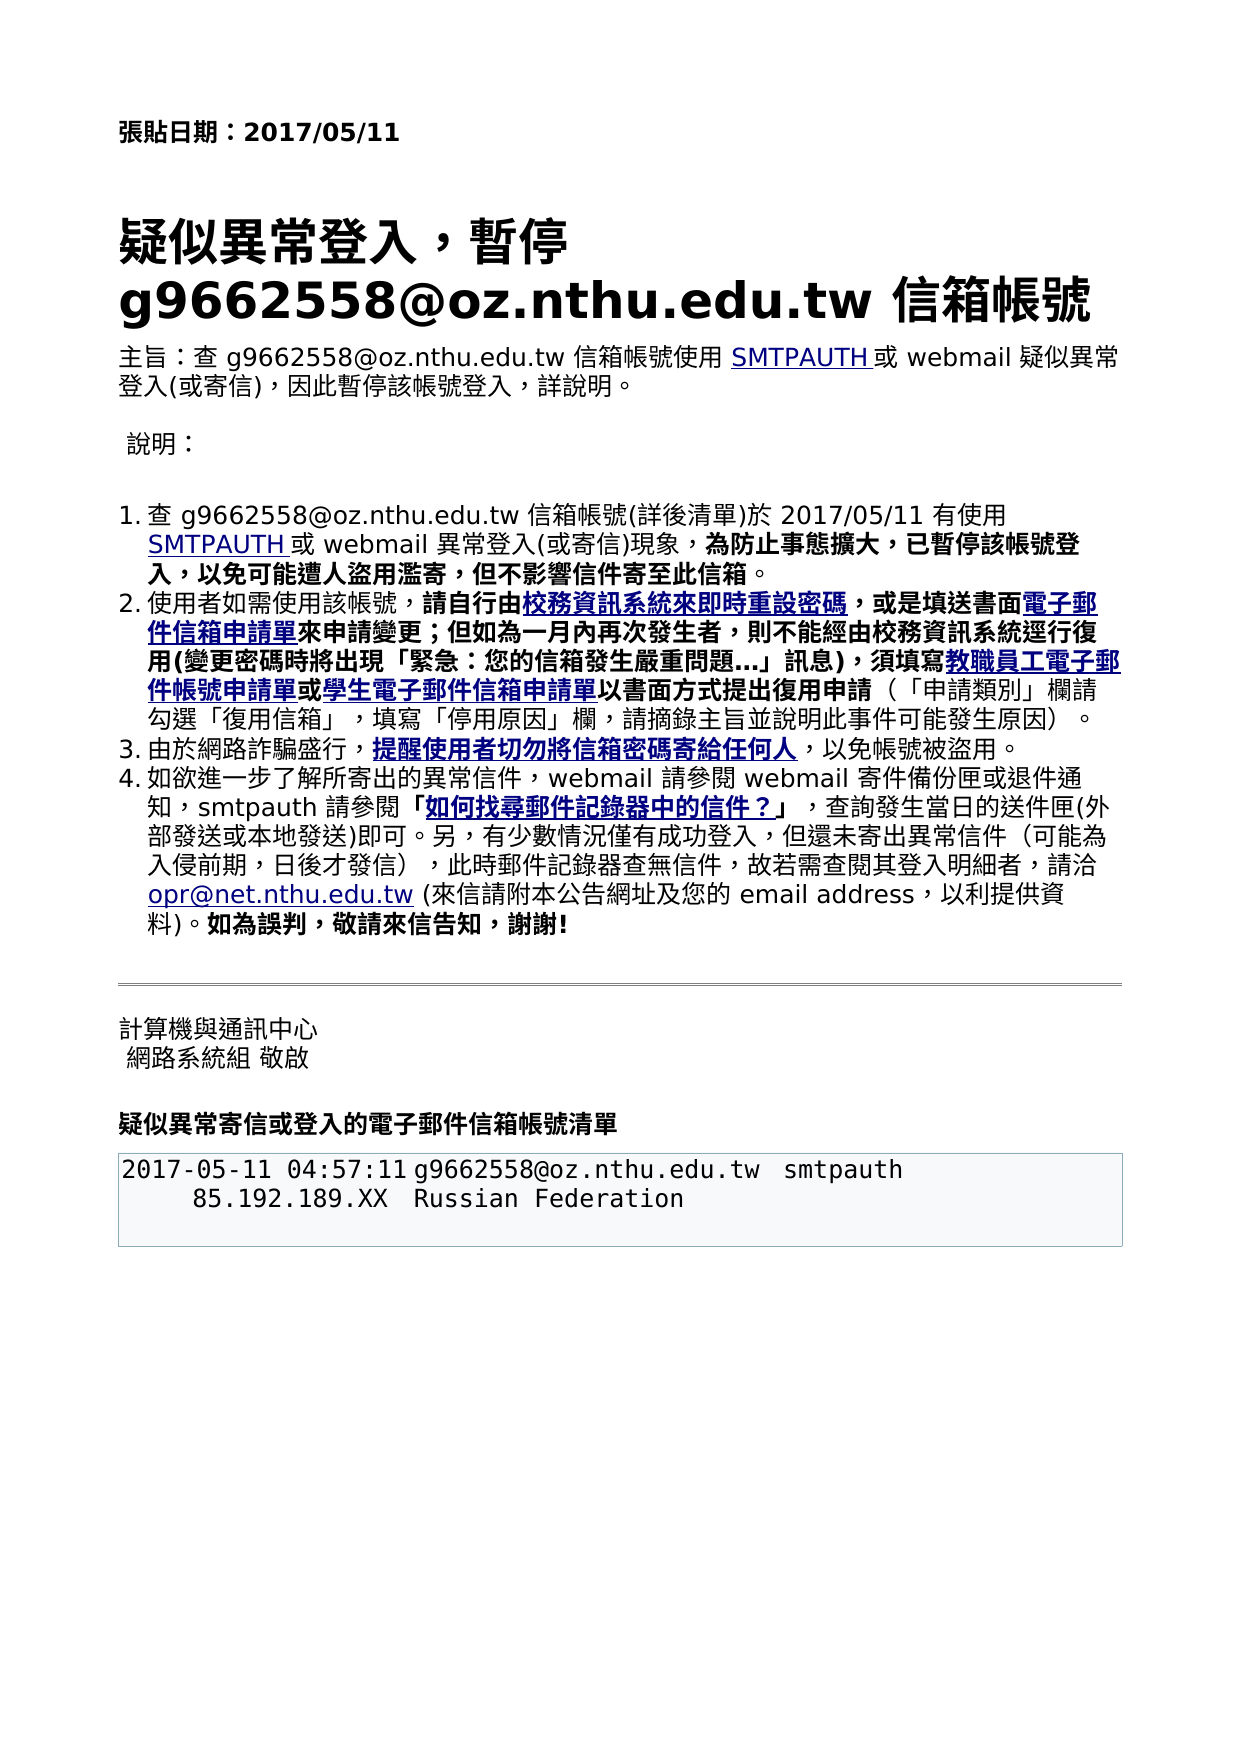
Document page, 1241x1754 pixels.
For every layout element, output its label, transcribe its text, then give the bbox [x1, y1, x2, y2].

subtitle 疑似異常登入，暫停 g9662558@oz.nthu.edu.tw 信箱帳號 [118, 214, 1122, 330]
list 由於網路詐騙盛行，提醒使用者切勿將信箱密碼寄給任何人，以免帳號被盜用。 [118, 735, 1122, 764]
subtitle 疑似異常寄信或登入的電子郵件信箱帳號清單 [118, 1111, 1122, 1140]
text 2017-05-11 04:57:11 g9662558@oz.nthu.edu.tw smtpauth 85.192.189.XX Russian Federation [119, 1154, 1122, 1246]
list 如欲進一步了解所寄出的異常信件，webmail 請參閱 webmail 寄件備份匣或退件通知，smtpauth 請參閱「如何找尋郵件記錄器中的信件？」，查詢發生當日的送件匣(外部發送或本地發送)即可。另，有少數情況僅有成功登入，但還未寄出異常信件（可能為入侵前期，日後才發信），此時郵件記錄器查無信件，故若需查閱其登入明細者，請洽 opr@net.nthu.edu.tw (來信請附本公告網址及您的 email address，以利提供資料)。如為誤判，敬請來信告知，謝謝! [118, 764, 1122, 939]
list 查 g9662558@oz.nthu.edu.tw 信箱帳號(詳後清單)於 2017/05/11 有使用 SMTPAUTH或 webmail 異常登入(或寄信)現象，為防止事態擴大，已暫停該帳號登入，以免可能遭人盜用濫寄，但不影響信件寄至此信箱。 [118, 502, 1122, 589]
text 張貼日期：2017/05/11 [118, 118, 1122, 176]
text 計算機與通訊中心 網路系統組 敬啟 [118, 1015, 1122, 1073]
text 主旨：查 g9662558@oz.nthu.edu.tw 信箱帳號使用 SMTPAUTH或 webmail 疑似異常登入(或寄信)，因此暫停該帳號登入，詳說明。 說明： [118, 343, 1122, 459]
list 使用者如需使用該帳號，請自行由校務資訊系統來即時重設密碼，或是填送書面電子郵件信箱申請單來申請變更；但如為一月內再次發生者，則不能經由校務資訊系統逕行復用(變更密碼時將出現「緊急：您的信箱發生嚴重問題…」訊息)，須填寫教職員工電子郵件帳號申請單或學生電子郵件信箱申請單以書面方式提出復用申請（「申請類別」欄請勾選「復用信箱」，填寫「停用原因」欄，請摘錄主旨並說明此事件可能發生原因）。 [118, 589, 1122, 735]
